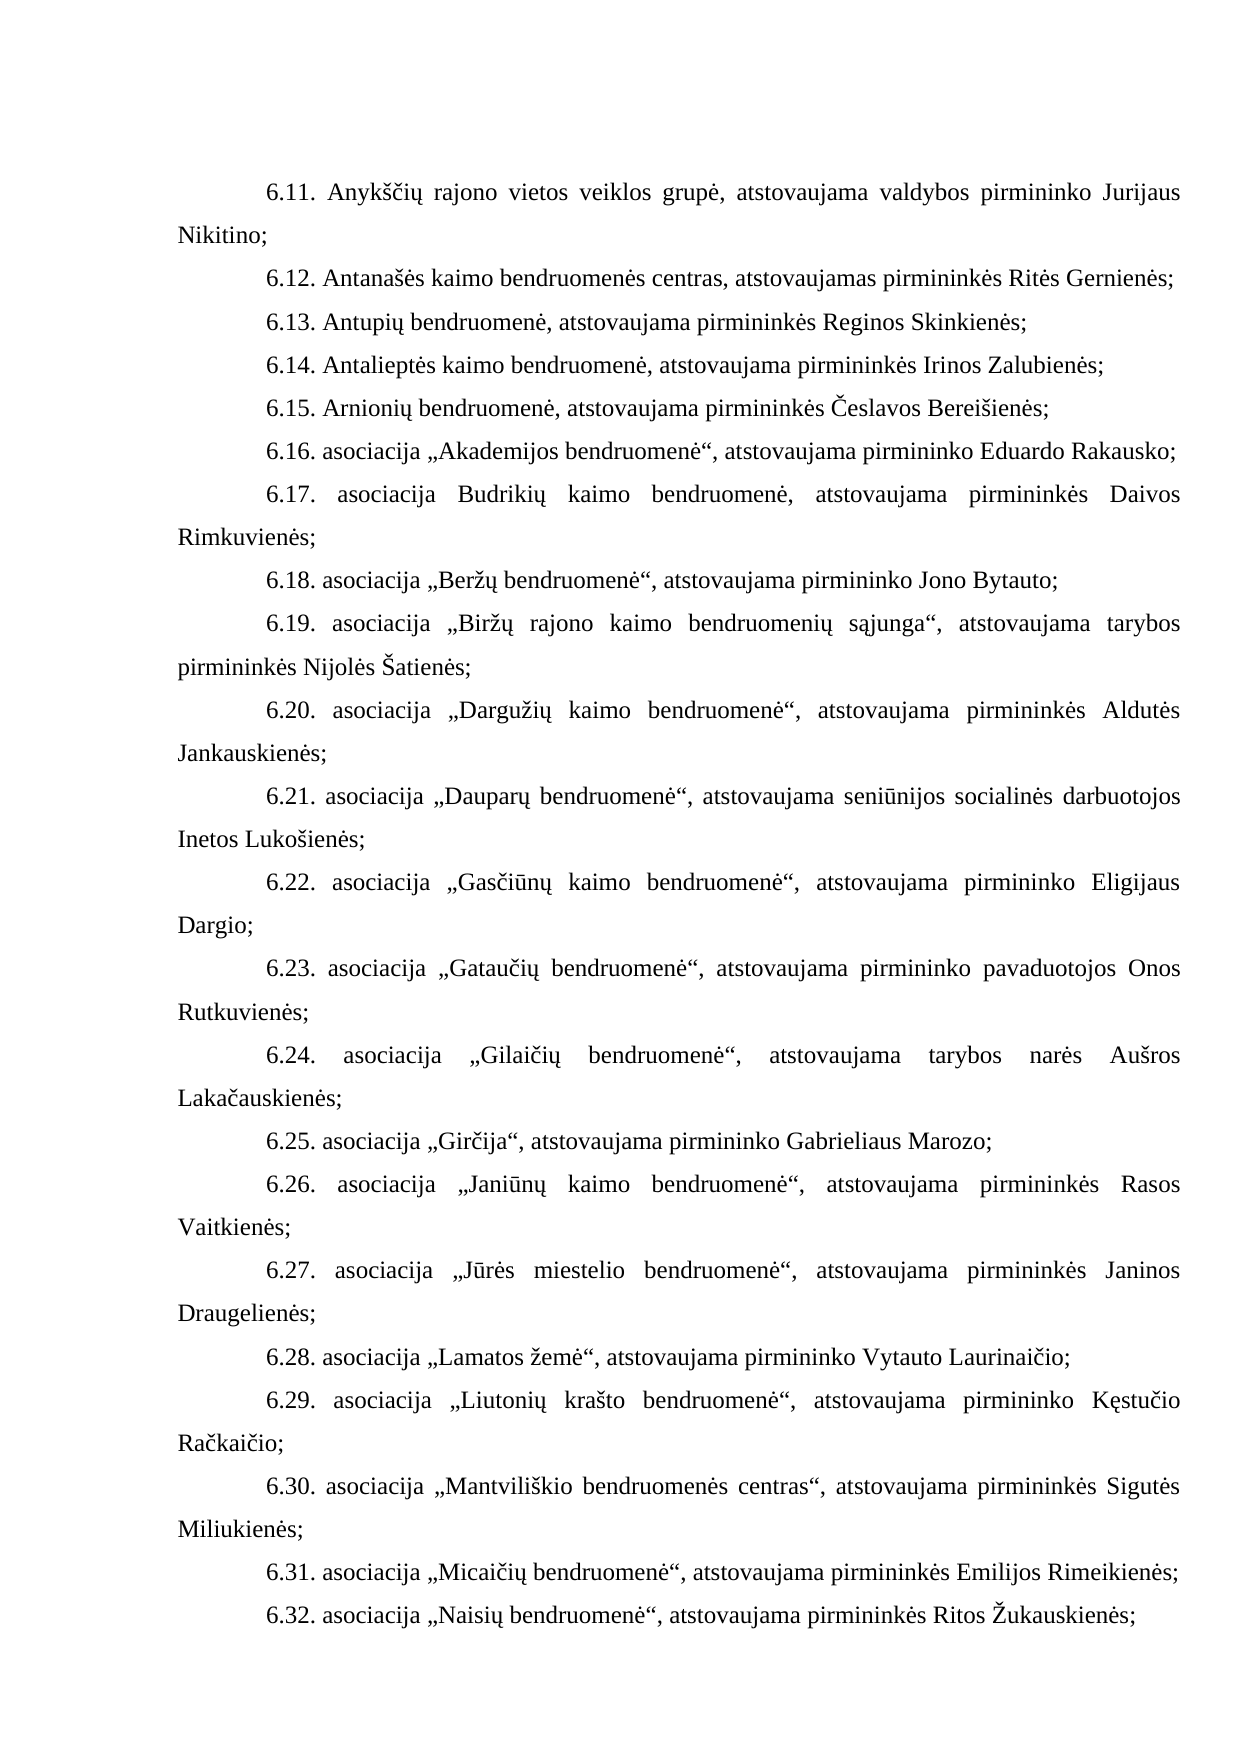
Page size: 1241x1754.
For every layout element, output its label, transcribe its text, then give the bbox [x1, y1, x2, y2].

text 6.31. asociacija „Micaičių bendruomenė“, atstovaujama pirmininkės Emilijos Rimeikienės; [177, 1557, 1181, 1586]
text 6.17. asociacija Budrikių kaimo bendruomenė, atstovaujama pirmininkės Daivos Rimkuvienės; [177, 479, 1181, 551]
text 6.22. asociacija „Gasčiūnų kaimo bendruomenė“, atstovaujama pirmininko Eligijaus Dargio; [177, 867, 1181, 939]
text 6.18. asociacija „Beržų bendruomenė“, atstovaujama pirmininko Jono Bytauto; [177, 565, 1181, 594]
text 6.21. asociacija „Dauparų bendruomenė“, atstovaujama seniūnijos socialinės darbuotojos Inetos Lukošienės; [177, 781, 1181, 853]
text 6.15. Arnionių bendruomenė, atstovaujama pirmininkės Česlavos Bereišienės; [177, 393, 1181, 422]
text 6.19. asociacija „Biržų rajono kaimo bendruomenių sąjunga“, atstovaujama tarybos pirmininkės Nijolės Šatienės; [177, 608, 1181, 680]
text 6.13. Antupių bendruomenė, atstovaujama pirmininkės Reginos Skinkienės; [177, 307, 1181, 335]
text 6.27. asociacija „Jūrės miestelio bendruomenė“, atstovaujama pirmininkės Janinos Draugelienės; [177, 1255, 1181, 1327]
text 6.26. asociacija „Janiūnų kaimo bendruomenė“, atstovaujama pirmininkės Rasos Vaitkienės; [177, 1169, 1181, 1241]
text 6.29. asociacija „Liutonių krašto bendruomenė“, atstovaujama pirmininko Kęstučio Račkaičio; [177, 1385, 1181, 1457]
text 6.12. Antanašės kaimo bendruomenės centras, atstovaujamas pirmininkės Ritės Gernienės; [177, 263, 1181, 292]
text 6.11. Anykščių rajono vietos veiklos grupė, atstovaujama valdybos pirmininko Jurijaus Nikitino; [177, 177, 1181, 249]
text 6.23. asociacija „Gataučių bendruomenė“, atstovaujama pirmininko pavaduotojos Onos Rutkuvienės; [177, 953, 1181, 1025]
text 6.16. asociacija „Akademijos bendruomenė“, atstovaujama pirmininko Eduardo Rakausko; [177, 436, 1181, 465]
text 6.20. asociacija „Dargužių kaimo bendruomenė“, atstovaujama pirmininkės Aldutės Jankauskienės; [177, 695, 1181, 767]
text 6.28. asociacija „Lamatos žemė“, atstovaujama pirmininko Vytauto Laurinaičio; [177, 1342, 1181, 1370]
text 6.32. asociacija „Naisių bendruomenė“, atstovaujama pirmininkės Ritos Žukauskienės; [177, 1600, 1181, 1629]
text 6.14. Antalieptės kaimo bendruomenė, atstovaujama pirmininkės Irinos Zalubienės; [177, 350, 1181, 378]
text 6.25. asociacija „Girčija“, atstovaujama pirmininko Gabrieliaus Marozo; [177, 1126, 1181, 1155]
text 6.24. asociacija „Gilaičių bendruomenė“, atstovaujama tarybos narės Aušros Lakačauskienės; [177, 1040, 1181, 1112]
text 6.30. asociacija „Mantviliškio bendruomenės centras“, atstovaujama pirmininkės Sigutės Miliukienės; [177, 1471, 1181, 1543]
